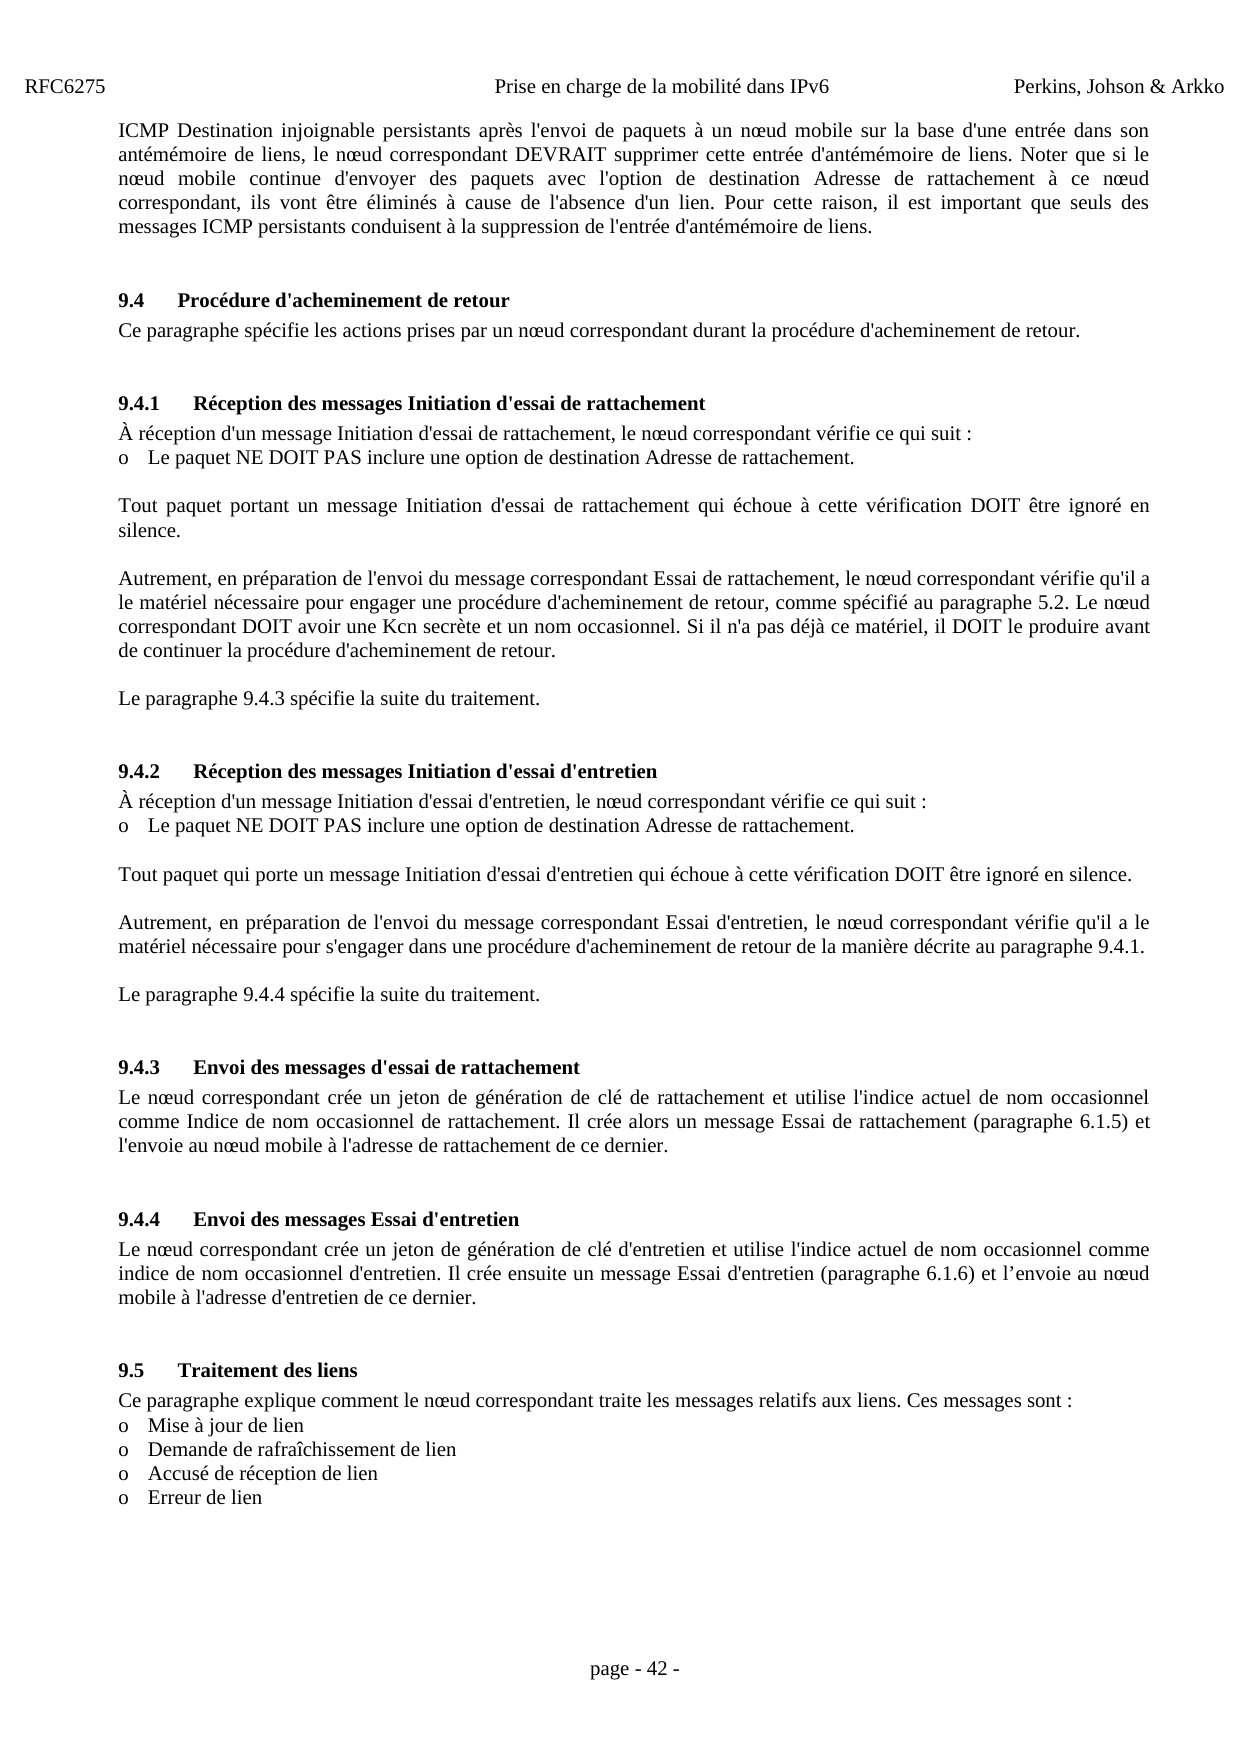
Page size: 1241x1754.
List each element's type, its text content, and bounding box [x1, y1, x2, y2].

text o Accusé de réception de lien [118, 1461, 1152, 1485]
subtitle 9.4.2 Réception des messages Initiation d'essai d'entretien [118, 759, 1152, 783]
text Ce paragraphe explique comment le nœud correspondant traite les messages relatifs aux liens. Ces messages sont : [118, 1388, 1152, 1412]
text Le paragraphe 9.4.4 spécifie la suite du traitement. [118, 982, 1152, 1006]
text Le nœud correspondant crée un jeton de génération de clé de rattachement et utilise l'indice actuel de nom occasionnel comme Indice de nom occasionnel de rattachement. Il crée alors un message Essai de rattachement (paragraphe 6.1.5) et l'envoie au nœud mobile à l'adresse de rattachement de ce dernier. [118, 1085, 1152, 1157]
text Autrement, en préparation de l'envoi du message correspondant Essai d'entretien, le nœud correspondant vérifie qu'il a le matériel nécessaire pour s'engager dans une procédure d'acheminement de retour de la manière décrite au paragraphe 9.4.1. [118, 910, 1152, 958]
text o Mise à jour de lien [118, 1412, 1152, 1437]
text Ce paragraphe spécifie les actions prises par un nœud correspondant durant la procédure d'acheminement de retour. [118, 318, 1152, 342]
text À réception d'un message Initiation d'essai d'entretien, le nœud correspondant vérifie ce qui suit : [118, 789, 1152, 813]
subtitle 9.4.4 Envoi des messages Essai d'entretien [118, 1207, 1152, 1231]
subtitle 9.4.1 Réception des messages Initiation d'essai de rattachement [118, 391, 1152, 415]
subtitle 9.4.3 Envoi des messages d'essai de rattachement [118, 1055, 1152, 1079]
text o Demande de rafraîchissement de lien [118, 1437, 1152, 1461]
text Le nœud correspondant crée un jeton de génération de clé d'entretien et utilise l'indice actuel de nom occasionnel comme indice de nom occasionnel d'entretien. Il crée ensuite un message Essai d'entretien (paragraphe 6.1.6) et l’envoie au nœud mobile à l'adresse d'entretien de ce dernier. [118, 1237, 1152, 1309]
text À réception d'un message Initiation d'essai de rattachement, le nœud correspondant vérifie ce qui suit : [118, 421, 1152, 445]
text Autrement, en préparation de l'envoi du message correspondant Essai de rattachement, le nœud correspondant vérifie qu'il a le matériel nécessaire pour engager une procédure d'acheminement de retour, comme spécifié au paragraphe 5.2. Le nœud correspondant DOIT avoir une Kcn secrète et un nom occasionnel. Si il n'a pas déjà ce matériel, il DOIT le produire avant de continuer la procédure d'acheminement de retour. [118, 566, 1152, 662]
text Tout paquet portant un message Initiation d'essai de rattachement qui échoue à cette vérification DOIT être ignoré en silence. [118, 493, 1152, 542]
subtitle 9.5 Traitement des liens [118, 1358, 1152, 1382]
text Tout paquet qui porte un message Initiation d'essai d'entretien qui échoue à cette vérification DOIT être ignoré en silence. [118, 862, 1152, 886]
text o Le paquet NE DOIT PAS inclure une option de destination Adresse de rattachement. [118, 813, 1152, 837]
text o Erreur de lien [118, 1485, 1152, 1509]
subtitle 9.4 Procédure d'acheminement de retour [118, 287, 1152, 312]
text Le paragraphe 9.4.3 spécifie la suite du traitement. [118, 686, 1152, 710]
text o Le paquet NE DOIT PAS inclure une option de destination Adresse de rattachement. [118, 445, 1152, 469]
text ICMP Destination injoignable persistants après l'envoi de paquets à un nœud mobile sur la base d'une entrée dans son antémémoire de liens, le nœud correspondant DEVRAIT supprimer cette entrée d'antémémoire de liens. Noter que si le nœud mobile continue d'envoyer des paquets avec l'option de destination Adresse de rattachement à ce nœud correspondant, ils vont être éliminés à cause de l'absence d'un lien. Pour cette raison, il est important que seuls des messages ICMP persistants conduisent à la suppression de l'entrée d'antémémoire de liens. [118, 118, 1152, 238]
